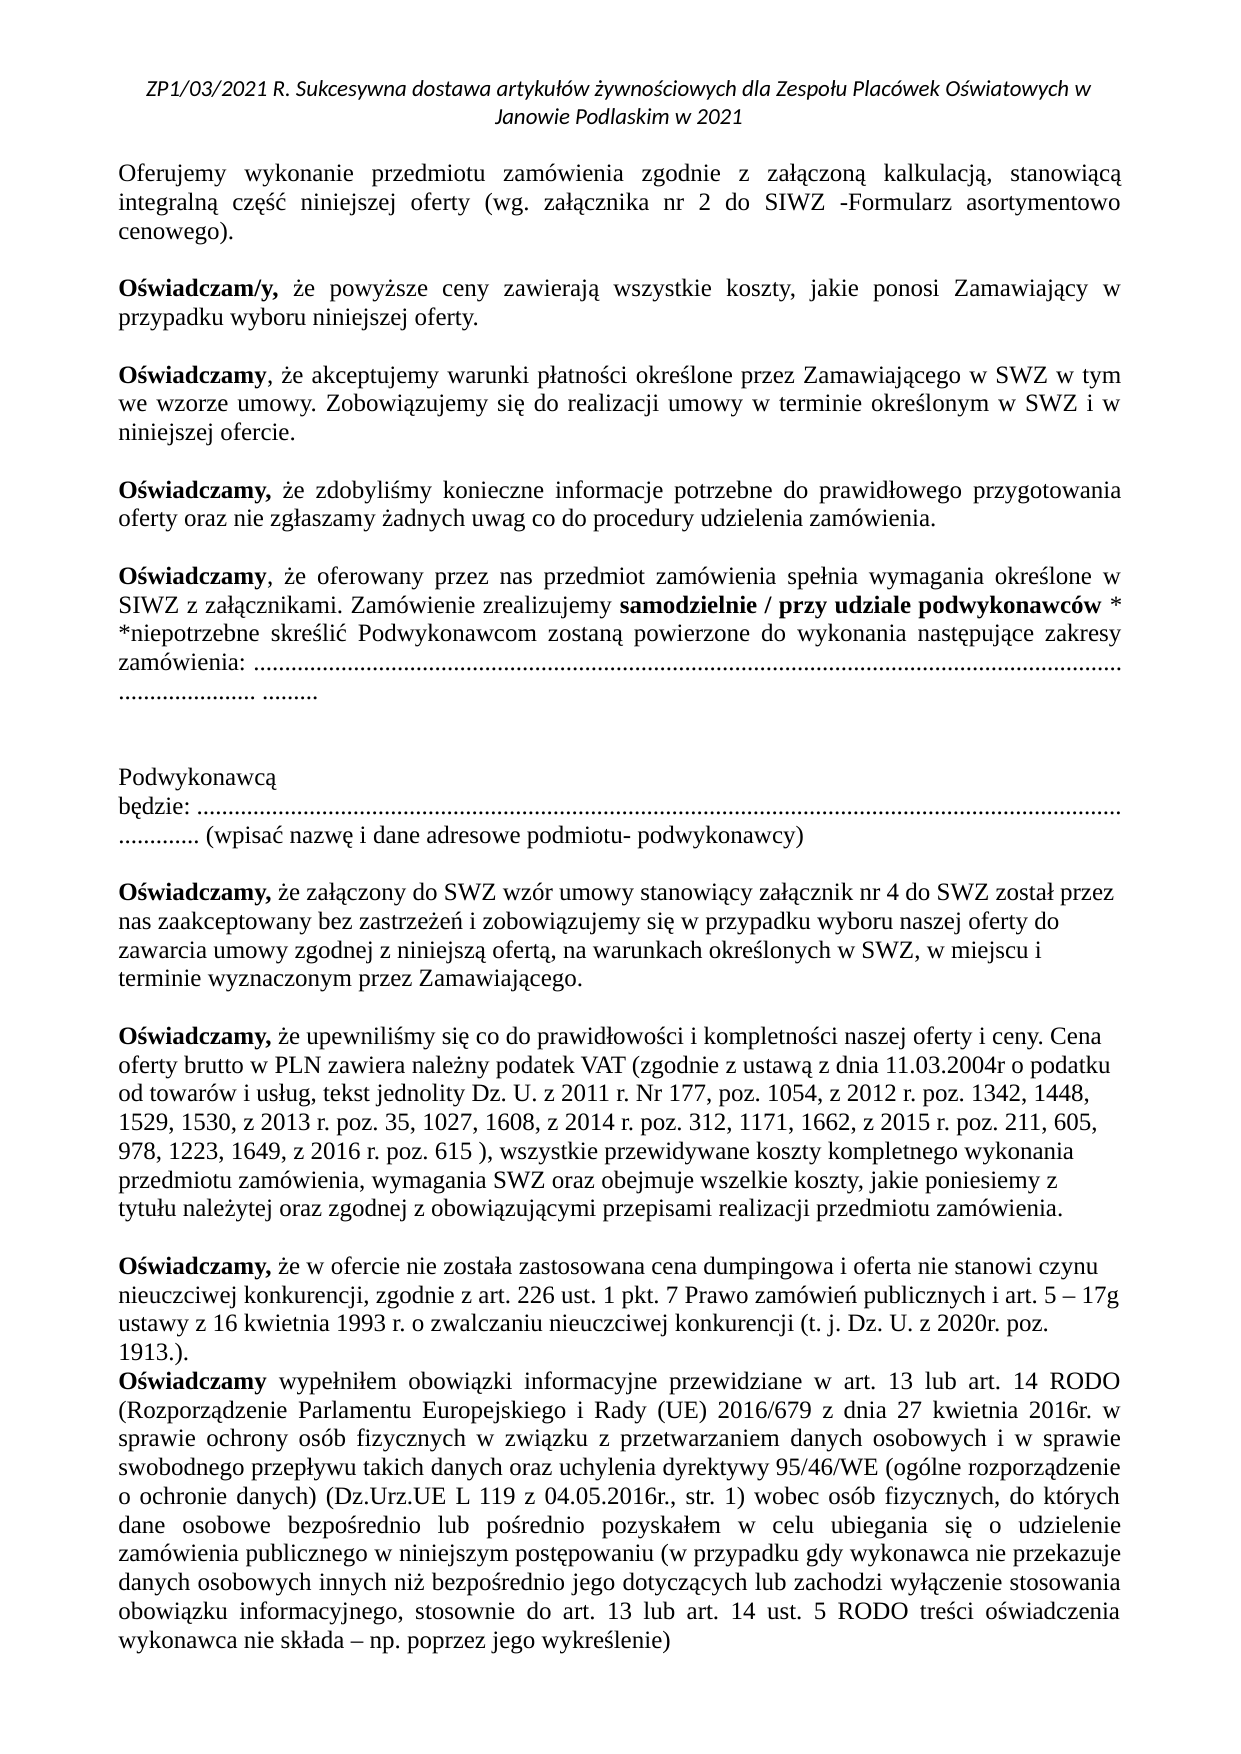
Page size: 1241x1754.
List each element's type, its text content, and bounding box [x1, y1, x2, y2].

text Podwykonawcą będzie: ................................................................................................................................................................. (wpisać nazwę i dane adresowe podmiotu- podwykonawcy) [118, 762, 1122, 848]
text Oświadczamy, że zdobyliśmy konieczne informacje potrzebne do prawidłowego przygotowania oferty oraz nie zgłaszamy żadnych uwag co do procedury udzielenia zamówienia. [118, 475, 1122, 532]
text Oświadczamy, że w ofercie nie została zastosowana cena dumpingowa i oferta nie stanowi czynu nieuczciwej konkurencji, zgodnie z art. 226 ust. 1 pkt. 7 Prawo zamówień publicznych i art. 5 – 17g ustawy z 16 kwietnia 1993 r. o zwalczaniu nieuczciwej konkurencji (t. j. Dz. U. z 2020r. poz. 1913.). [118, 1251, 1122, 1366]
text Oświadczam/y, że powyższe ceny zawierają wszystkie koszty, jakie ponosi Zamawiający w przypadku wyboru niniejszej oferty. [118, 273, 1122, 331]
text Oświadczamy, że akceptujemy warunki płatności określone przez Zamawiającego w SWZ w tym we wzorze umowy. Zobowiązujemy się do realizacji umowy w terminie określonym w SWZ i w niniejszej ofercie. [118, 360, 1122, 446]
text Oświadczamy wypełniłem obowiązki informacyjne przewidziane w art. 13 lub art. 14 RODO (Rozporządzenie Parlamentu Europejskiego i Rady (UE) 2016/679 z dnia 27 kwietnia 2016r. w sprawie ochrony osób fizycznych w związku z przetwarzaniem danych osobowych i w sprawie swobodnego przepływu takich danych oraz uchylenia dyrektywy 95/46/WE (ogólne rozporządzenie o ochronie danych) (Dz.Urz.UE L 119 z 04.05.2016r., str. 1) wobec osób fizycznych, do których dane osobowe bezpośrednio lub pośrednio pozyskałem w celu ubiegania się o udzielenie zamówienia publicznego w niniejszym postępowaniu (w przypadku gdy wykonawca nie przekazuje danych osobowych innych niż bezpośrednio jego dotyczących lub zachodzi wyłączenie stosowania obowiązku informacyjnego, stosownie do art. 13 lub art. 14 ust. 5 RODO treści oświadczenia wykonawca nie składa – np. poprzez jego wykreślenie) [118, 1366, 1122, 1653]
text Oświadczamy, że załączony do SWZ wzór umowy stanowiący załącznik nr 4 do SWZ został przez nas zaakceptowany bez zastrzeżeń i zobowiązujemy się w przypadku wyboru naszej oferty do zawarcia umowy zgodnej z niniejszą ofertą, na warunkach określonych w SWZ, w miejscu i terminie wyznaczonym przez Zamawiającego. [118, 877, 1122, 992]
text Oświadczamy, że oferowany przez nas przedmiot zamówienia spełnia wymagania określone w SIWZ z załącznikami. Zamówienie zrealizujemy samodzielnie / przy udziale podwykonawców * *niepotrzebne skreślić Podwykonawcom zostaną powierzone do wykonania następujące zakresy zamówienia: ................................................................................................................................................................. ......... [118, 561, 1122, 705]
text Oferujemy wykonanie przedmiotu zamówienia zgodnie z załączoną kalkulacją, stanowiącą integralną część niniejszej oferty (wg. załącznika nr 2 do SIWZ -Formularz asortymentowo cenowego). [118, 158, 1122, 245]
text Oświadczamy, że upewniliśmy się co do prawidłowości i kompletności naszej oferty i ceny. Cena oferty brutto w PLN zawiera należny podatek VAT (zgodnie z ustawą z dnia 11.03.2004r o podatku od towarów i usług, tekst jednolity Dz. U. z 2011 r. Nr 177, poz. 1054, z 2012 r. poz. 1342, 1448, 1529, 1530, z 2013 r. poz. 35, 1027, 1608, z 2014 r. poz. 312, 1171, 1662, z 2015 r. poz. 211, 605, 978, 1223, 1649, z 2016 r. poz. 615 ), wszystkie przewidywane koszty kompletnego wykonania przedmiotu zamówienia, wymagania SWZ oraz obejmuje wszelkie koszty, jakie poniesiemy z tytułu należytej oraz zgodnej z obowiązującymi przepisami realizacji przedmiotu zamówienia. [118, 1021, 1122, 1222]
